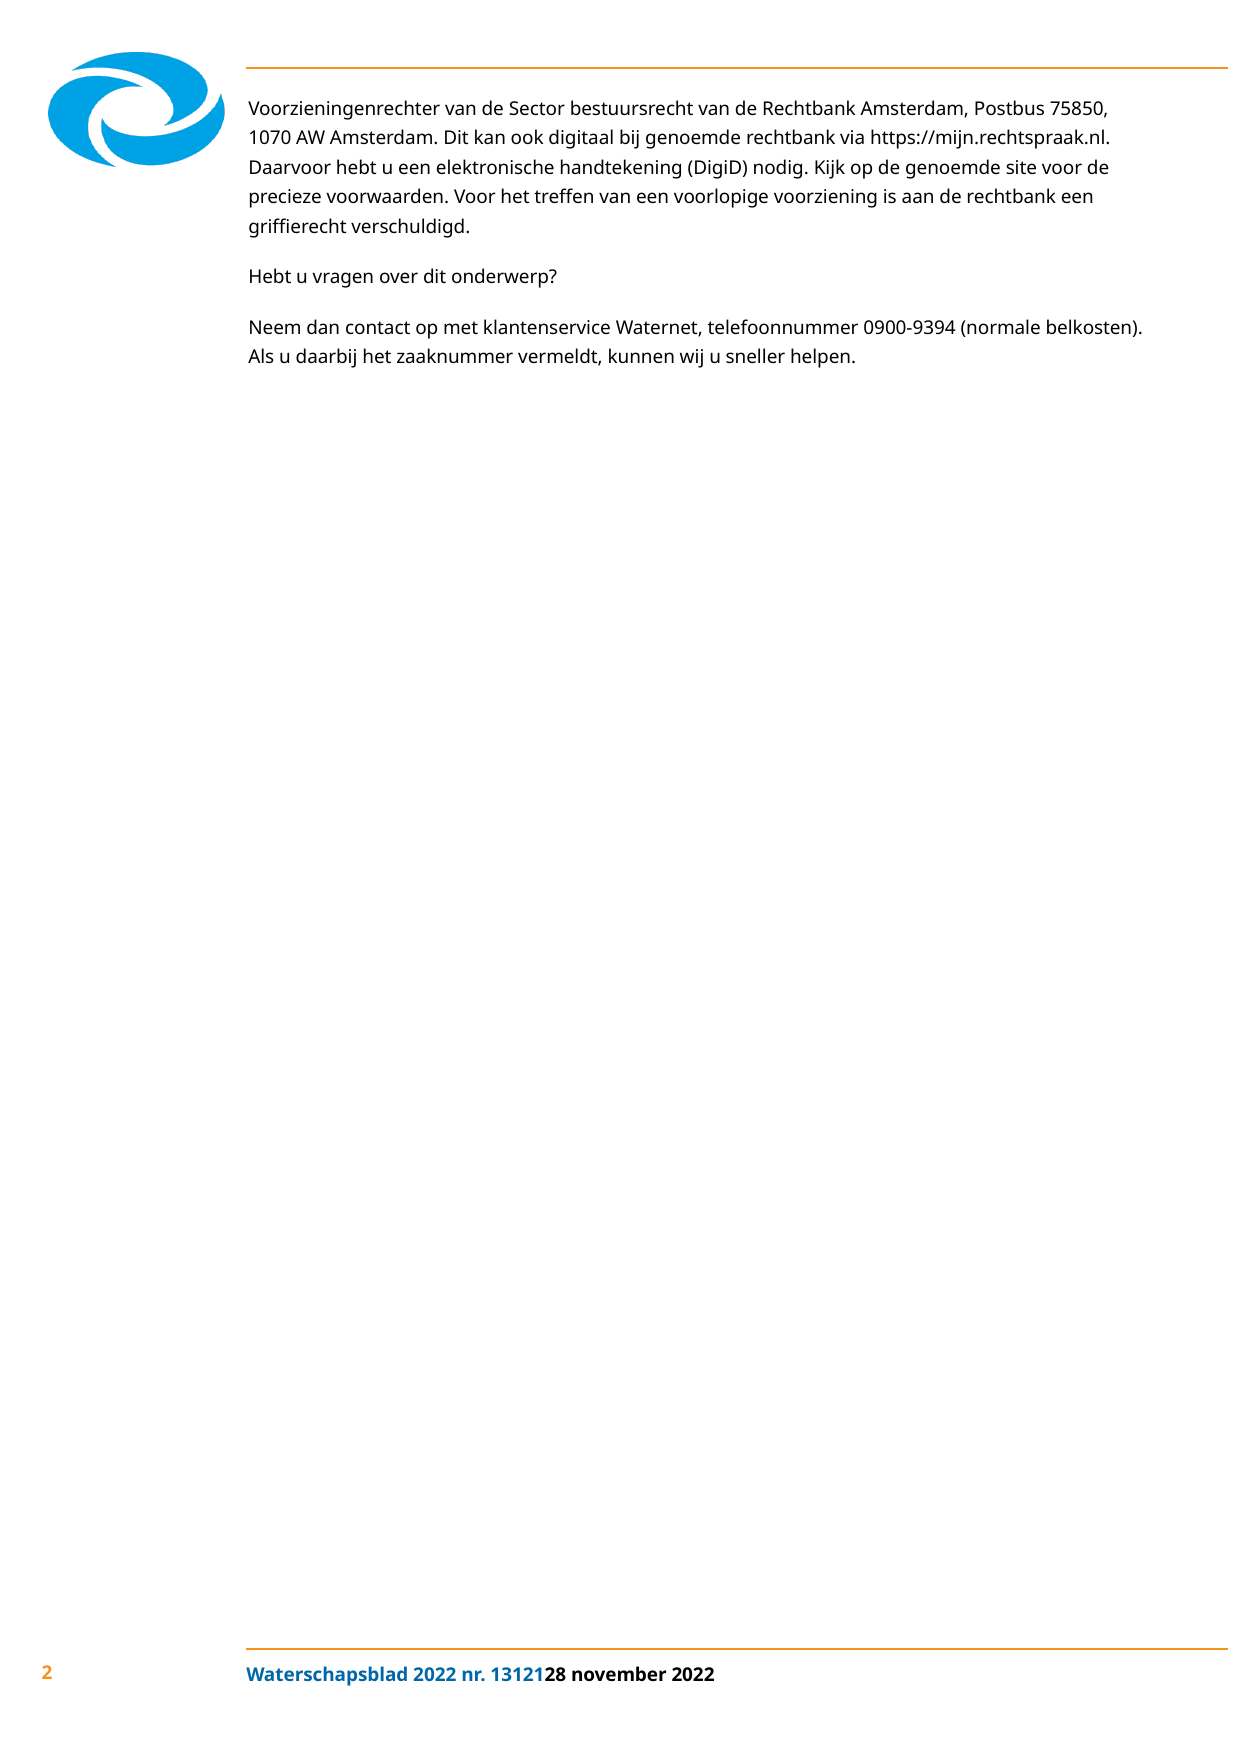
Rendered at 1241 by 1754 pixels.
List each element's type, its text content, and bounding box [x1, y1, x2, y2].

text Hebt u vragen over dit onderwerp? [248, 263, 1152, 289]
text Voorzieningenrechter van de Sector bestuursrecht van de Rechtbank Amsterdam, Postbus 75850, 1070 AW Amsterdam. Dit kan ook digitaal bij genoemde rechtbank via https://mijn.rechtspraak.nl. Daarvoor hebt u een elektronische handtekening (DigiD) nodig. Kijk op de genoemde site voor de precieze voorwaarden. Voor het treffen van een voorlopige voorziening is aan de rechtbank een griffierecht verschuldigd. [248, 95, 1152, 239]
text Neem dan contact op met klantenservice Waternet, telefoonnummer 0900-9394 (normale belkosten). Als u daarbij het zaaknummer vermeldt, kunnen wij u sneller helpen. [248, 314, 1152, 369]
picture [41, 47, 231, 172]
